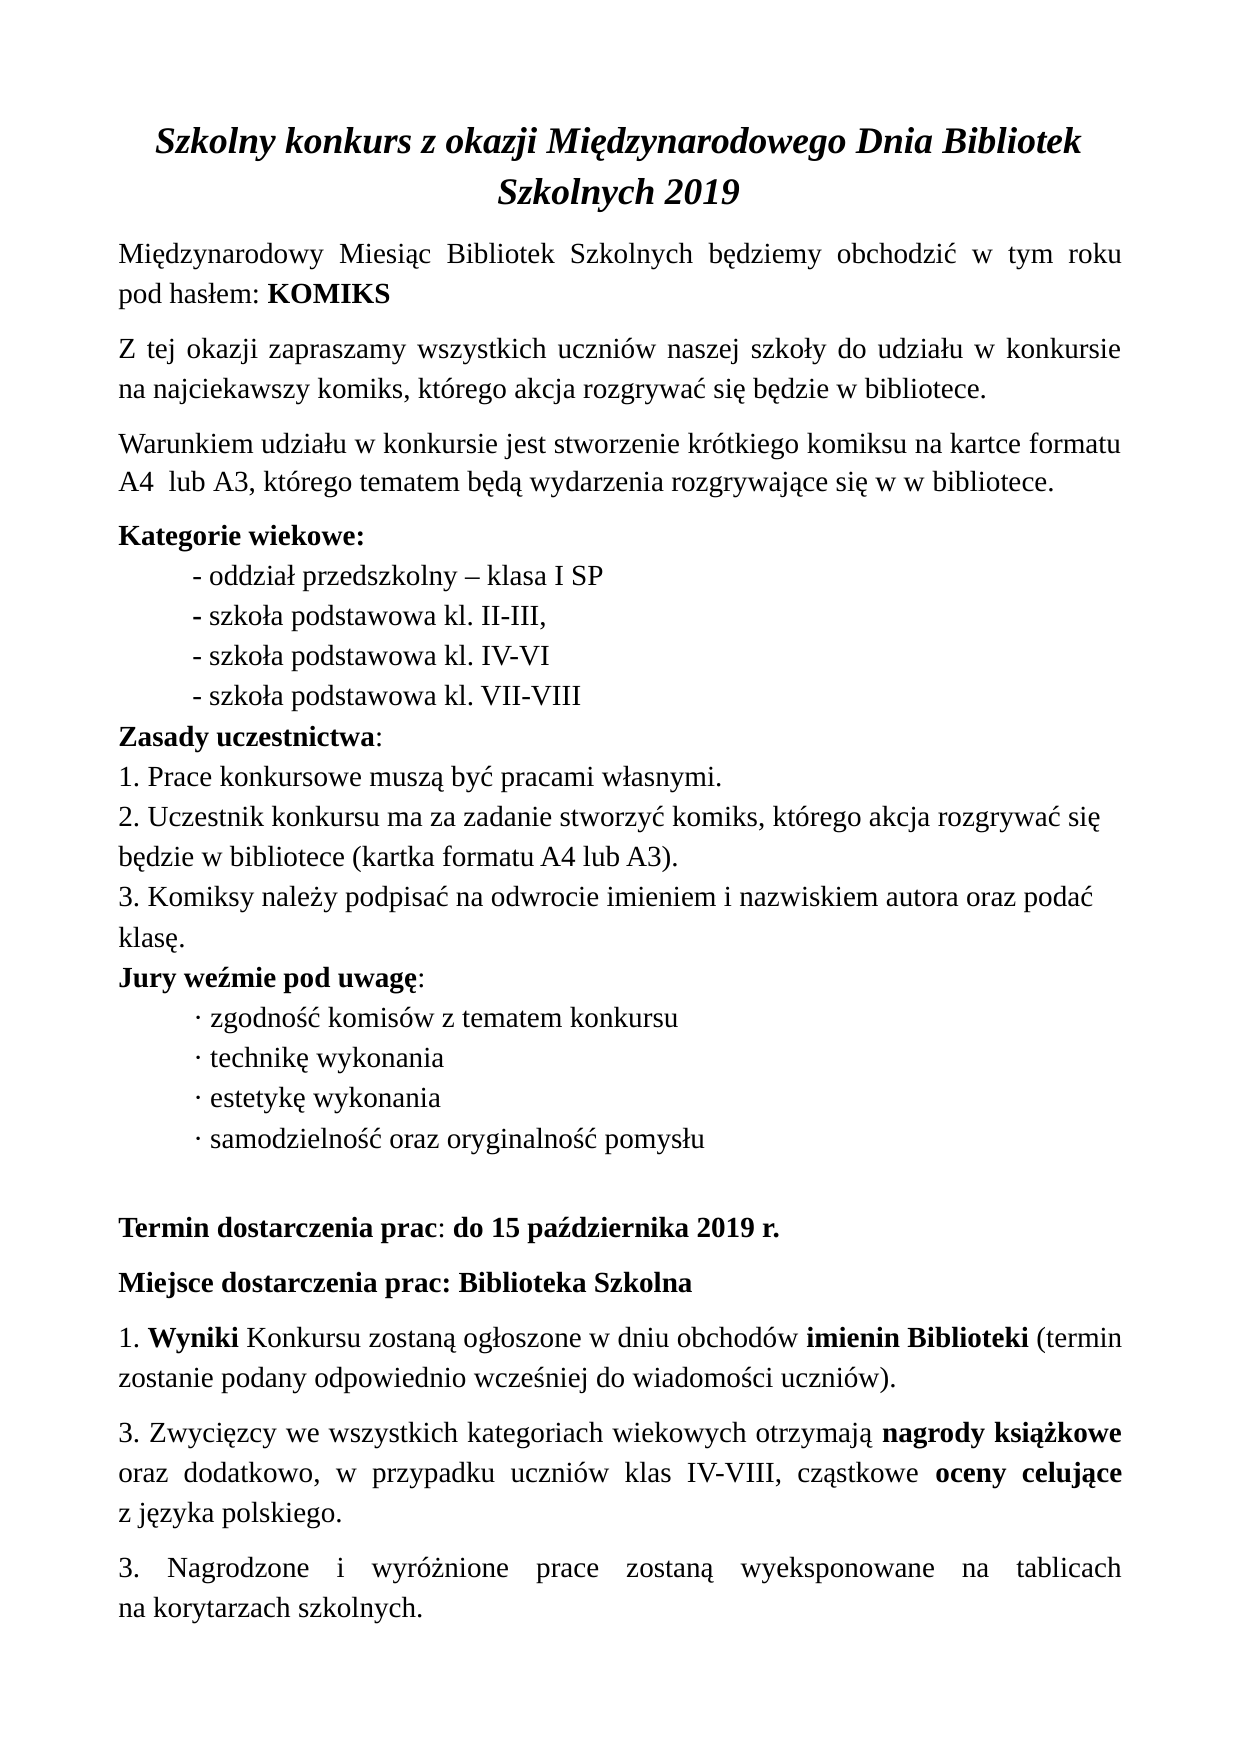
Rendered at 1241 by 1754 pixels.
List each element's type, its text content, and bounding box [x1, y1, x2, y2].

text Warunkiem udziału w konkursie jest stworzenie krótkiego komiksu na kartce formatu A4 lub A3, którego tematem będą wydarzenia rozgrywające się w w bibliotece. [118, 426, 1122, 498]
text - szkoła podstawowa kl. IV-VI [118, 638, 1122, 672]
text · technikę wykonania [193, 1040, 1122, 1074]
text - szkoła podstawowa kl. VII-VIII Zasady uczestnictwa: 1. Prace konkursowe muszą być pracami własnymi. 2. Uczestnik konkursu ma za zadanie stworzyć komiks, którego akcja rozgrywać się będzie w bibliotece (kartka formatu A4 lub A3). [118, 678, 1122, 873]
text 3. Zwycięzcy we wszystkich kategoriach wiekowych otrzymają nagrody książkowe oraz dodatkowo, w przypadku uczniów klas IV-VIII, cząstkowe oceny celujące z języka polskiego. [118, 1415, 1122, 1529]
text Szkolny konkurs z okazji Międzynarodowego Dnia Bibliotek Szkolnych 2019 [118, 118, 1122, 213]
text Miejsce dostarczenia prac: Biblioteka Szkolna [118, 1265, 1122, 1298]
text Termin dostarczenia prac: do 15 października 2019 r. [118, 1210, 1122, 1244]
text · zgodność komisów z tematem konkursu [193, 1000, 1122, 1034]
text · estetykę wykonania [193, 1081, 1122, 1114]
text 1. Wyniki Konkursu zostaną ogłoszone w dniu obchodów imienin Biblioteki (termin zostanie podany odpowiednio wcześniej do wiadomości uczniów). [118, 1320, 1122, 1393]
text 3. Komiksy należy podpisać na odwrocie imieniem i nazwiskiem autora oraz podać klasę. Jury weźmie pod uwagę: [118, 879, 1122, 993]
text Z tej okazji zapraszamy wszystkich uczniów naszej szkoły do udziału w konkursie na najciekawszy komiks, którego akcja rozgrywać się będzie w bibliotece. [118, 331, 1122, 405]
text 3. Nagrodzone i wyróżnione prace zostaną wyeksponowane na tablicach na korytarzach szkolnych. [118, 1550, 1122, 1624]
text Kategorie wiekowe: [118, 518, 1122, 551]
text · samodzielność oraz oryginalność pomysłu [193, 1121, 1122, 1154]
text - oddział przedszkolny – klasa I SP - szkoła podstawowa kl. II-III, [118, 558, 1122, 632]
text Międzynarodowy Miesiąc Bibliotek Szkolnych będziemy obchodzić w tym roku pod hasłem: KOMIKS [118, 236, 1122, 310]
